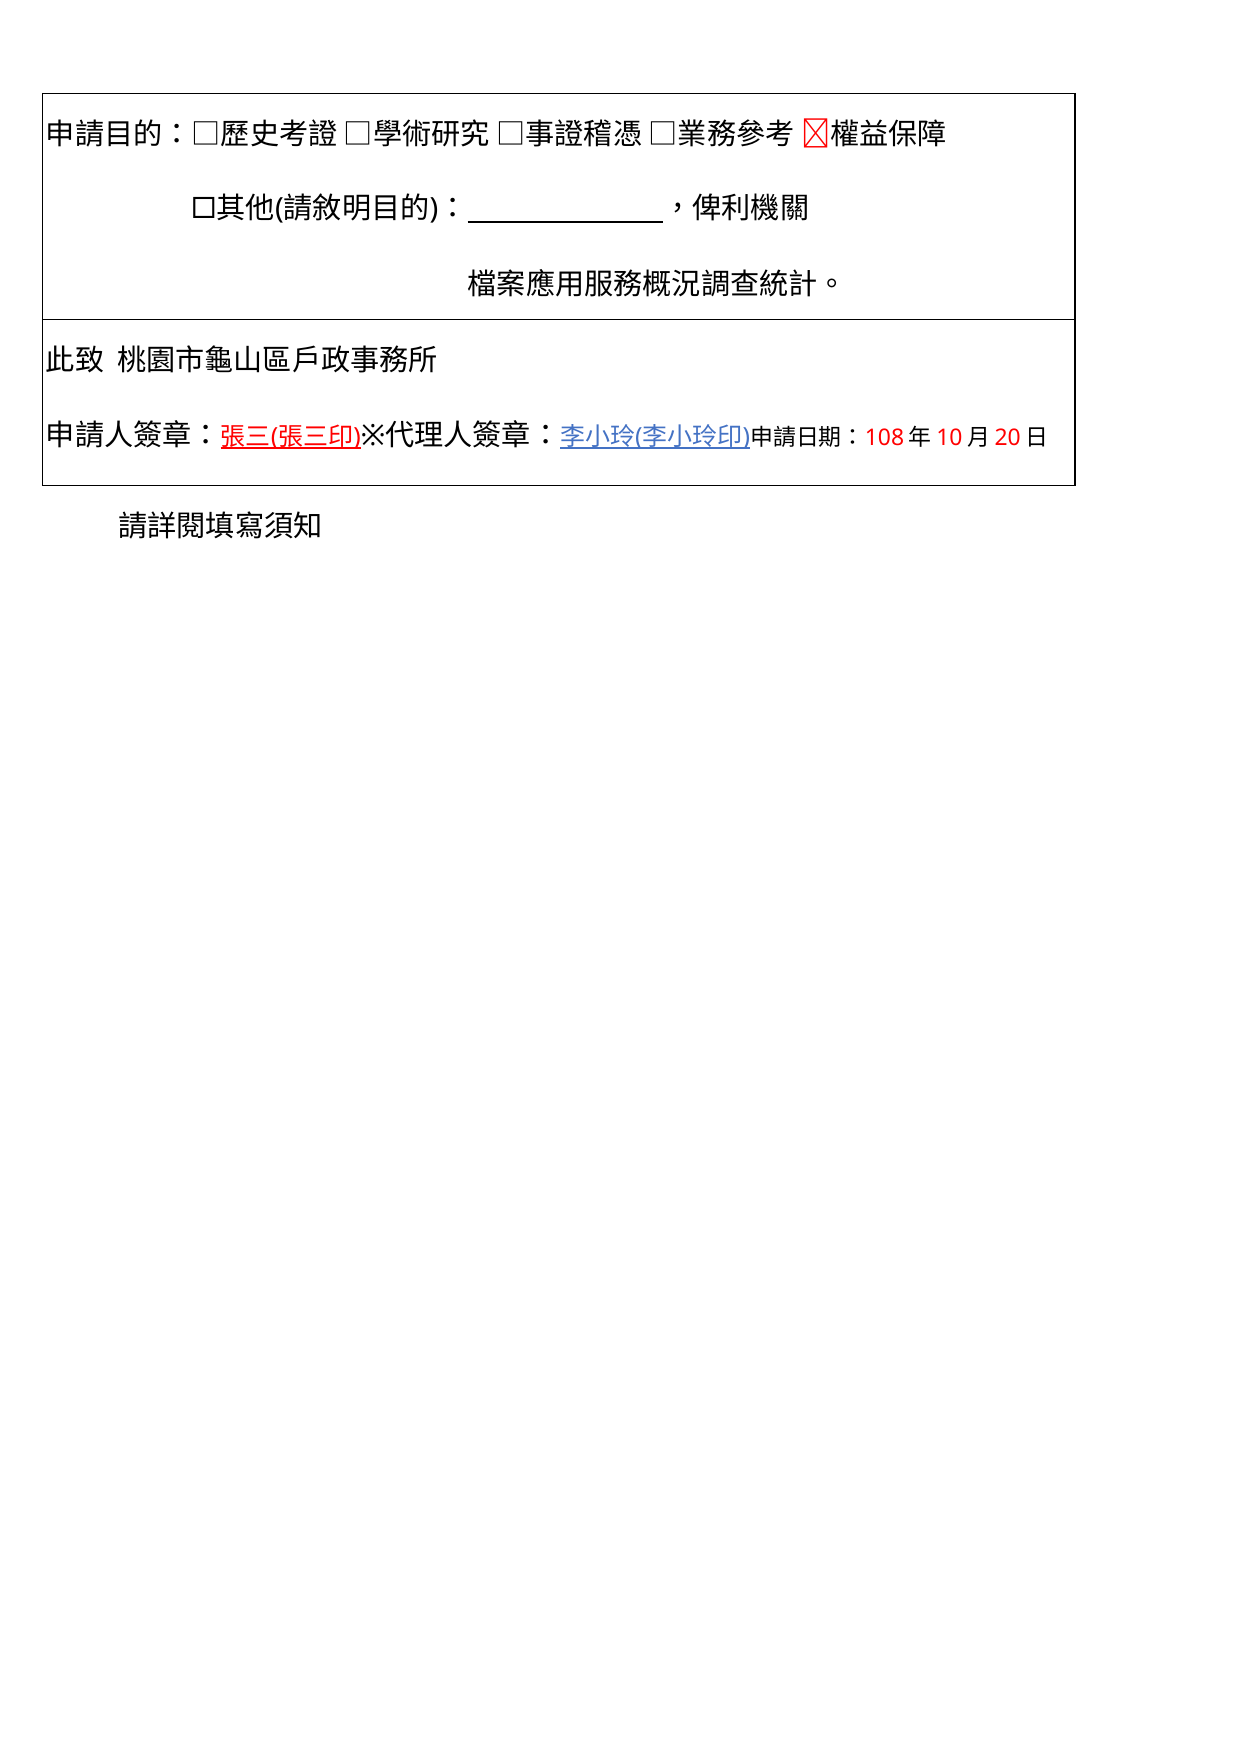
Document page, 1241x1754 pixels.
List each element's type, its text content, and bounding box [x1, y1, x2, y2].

table_cell 申請目的：□歷史考證 □學術研究 □事證稽憑 □業務參考 權益保障 其他(請敘明目的)： ，俾利機關 檔案應用服務概況調查統計。 [43, 94, 1074, 319]
table_cell 此致 桃園市龜山區戶政事務所 申請人簽章：張三(張三印)※代理人簽章：李小玲(李小玲印)申請日期：108年10月20日 [43, 320, 1074, 485]
text 請詳閱填寫須知 [118, 486, 1107, 561]
